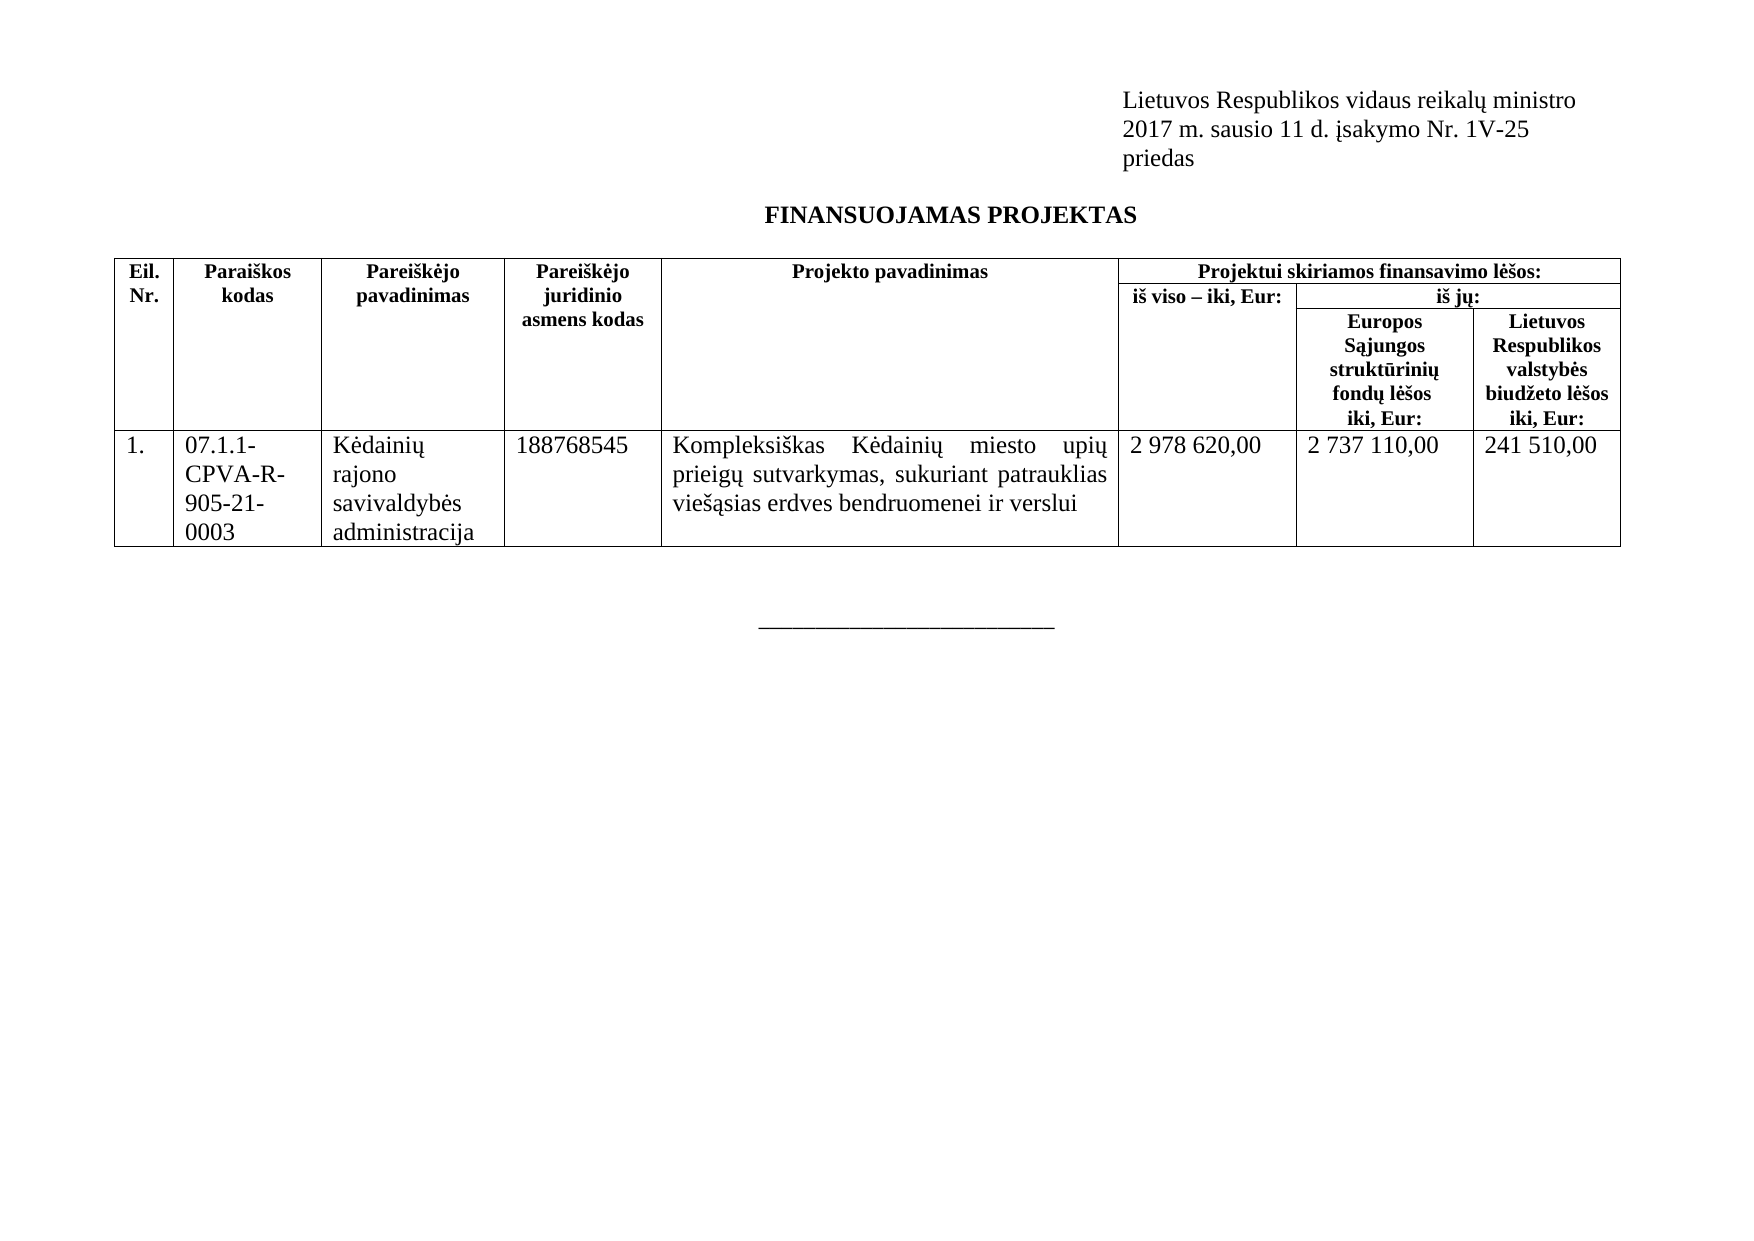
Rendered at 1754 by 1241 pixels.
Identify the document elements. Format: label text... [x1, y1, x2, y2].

table_cell Kėdainių rajono savivaldybės administracija [322, 431, 504, 546]
table_cell iš jų: [1297, 284, 1620, 308]
table_header Pareiškėjo juridinio asmens kodas [505, 259, 661, 429]
text 2017 m. sausio 11 d. įsakymo Nr. 1V-25 [1122, 114, 1636, 143]
text Lietuvos Respublikos vidaus reikalų ministro [1122, 85, 1636, 114]
table_cell 188768545 [505, 431, 661, 546]
table_header Projekto pavadinimas [662, 259, 1118, 429]
table_cell 2 978 620,00 [1119, 431, 1296, 546]
table_cell iš viso – iki, Eur: [1119, 284, 1296, 429]
table_cell Europos Sąjungos struktūrinių fondų lėšos iki, Eur: [1297, 309, 1473, 429]
table_header Pareiškėjo pavadinimas [322, 259, 504, 429]
table_cell Kompleksiškas Kėdainių miesto upių prieigų sutvarkymas, sukuriant patrauklias viešąsias erdves bendruomenei ir verslui [662, 431, 1118, 546]
table_header Eil. Nr. [115, 259, 173, 429]
text priedas [1122, 143, 1636, 172]
table_cell 2 737 110,00 [1297, 431, 1473, 546]
table_cell 241 510,00 [1474, 431, 1620, 546]
table_cell 07.1.1-CPVA-R-905-21-0003 [174, 431, 321, 546]
text __________________________ [177, 604, 1636, 632]
text FINANSUOJAMAS PROJEKTAS [177, 200, 1636, 229]
table_header Projektui skiriamos finansavimo lėšos: [1119, 259, 1620, 283]
table_cell Lietuvos Respublikos valstybės biudžeto lėšos iki, Eur: [1474, 309, 1620, 429]
table_header Paraiškos kodas [174, 259, 321, 429]
table_cell 1. [115, 431, 173, 546]
